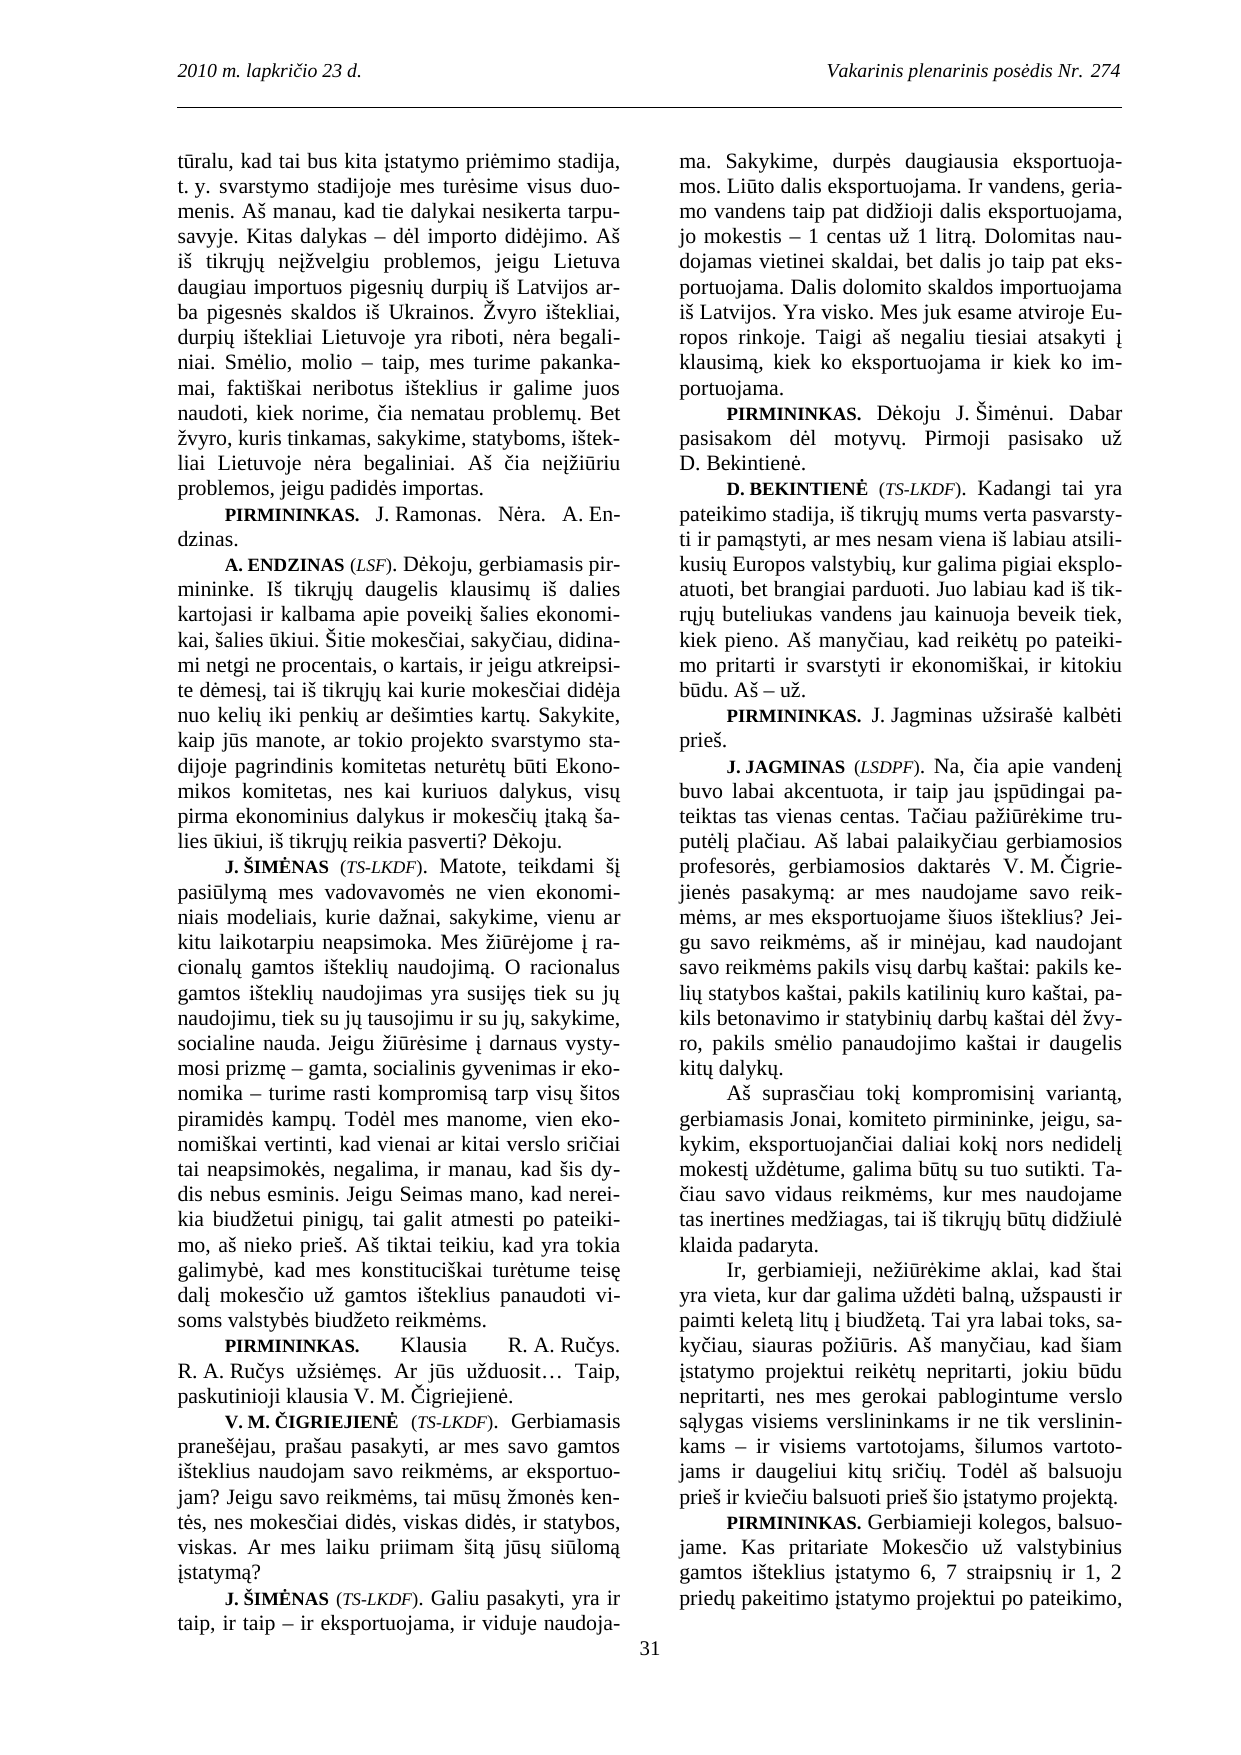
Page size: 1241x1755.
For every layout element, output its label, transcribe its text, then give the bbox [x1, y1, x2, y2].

text PIRMININKAS. Ger­bia­mie­ji ko­le­gos, bal­suo­ja­me. Kas pri­ta­ria­te Mo­kes­čio už vals­ty­bi­nius gam­tos iš­tek­lius įsta­ty­mo 6, 7 straips­nių ir 1, 2 prie­dų pa­kei­ti­mo įsta­ty­mo pro­jek­tui po pa­tei­ki­mo, [679, 1509, 1122, 1610]
text tū­ra­lu, kad tai bus ki­ta įsta­ty­mo pri­ėmi­mo sta­di­ja, t. y. svars­ty­mo sta­di­jo­je mes tu­rė­si­me vi­sus duo­me­nis. Aš ma­nau, kad tie da­ly­kai ne­si­ker­ta tar­pu­sa­vy­je. Ki­tas da­ly­kas – dėl im­por­to di­dė­ji­mo. Aš iš tik­rų­jų ne­įžvel­giu pro­ble­mos, jei­gu Lie­tu­va dau­giau im­por­tuos pi­ges­nių dur­pių iš Lat­vi­jos ar­ba pi­ges­nės skal­dos iš Uk­rai­nos. Žvy­ro iš­tek­liai, dur­pių iš­tek­liai Lie­tu­vo­je yra ri­bo­ti, nė­ra be­ga­li­niai. Smė­lio, mo­lio – taip, mes tu­ri­me pa­kan­ka­mai, fak­tiš­kai ne­ri­bo­tus iš­tek­lius ir ga­li­me juos nau­do­ti, kiek no­ri­me, čia ne­ma­tau pro­ble­mų. Bet žvy­ro, ku­ris tin­ka­mas, sa­ky­ki­me, sta­ty­boms, iš­tek­liai Lie­tu­vo­je nė­ra be­ga­li­niai. Aš čia ne­įžiū­riu pro­ble­mos, jei­gu pa­di­dės im­por­tas. [177, 148, 620, 501]
text J. ŠIMĖNAS (TS-LKDF). Ma­to­te, teik­da­mi šį pa­siū­ly­mą mes va­do­va­vo­mės ne vien eko­no­mi­niais mo­de­liais, ku­rie daž­nai, sa­ky­ki­me, vie­nu ar ki­tu lai­ko­tar­piu ne­ap­si­mo­ka. Mes žiū­rė­jo­me į ra­cio­na­lų gam­tos iš­tek­lių nau­do­ji­mą. O ra­cio­na­lus gam­tos iš­tek­lių nau­do­ji­mas yra su­si­jęs tiek su jų nau­do­ji­mu, tiek su jų tau­so­ji­mu ir su jų, sa­ky­ki­me, so­cia­li­ne nau­da. Jei­gu žiū­rė­si­me į dar­naus vys­ty­mo­si priz­mę – gam­ta, so­cia­li­nis gy­ve­ni­mas ir eko­no­mi­ka – tu­ri­me ras­ti kom­pro­mi­są tarp vi­sų ši­tos pi­ra­mi­dės kam­pų. To­dėl mes ma­no­me, vien eko­no­miš­kai ver­tin­ti, kad vie­nai ar ki­tai ver­slo sri­čiai tai ne­ap­si­mo­kės, ne­ga­li­ma, ir ma­nau, kad šis dy­dis ne­bus es­mi­nis. Jei­gu Sei­mas ma­no, kad ne­rei­kia biu­dže­tui pi­ni­gų, tai ga­lit at­mes­ti po pa­tei­ki­mo, aš nie­ko prieš. Aš tik­tai tei­kiu, kad yra to­kia ga­li­my­bė, kad mes kon­sti­tu­ciš­kai tu­rė­tu­me tei­sę da­lį mo­kes­čio už gam­tos iš­tek­lius pa­nau­do­ti vi­soms vals­ty­bės biu­dže­to reik­mėms. [177, 853, 620, 1332]
text PIRMININKAS. Dė­ko­ju J. Ši­mė­nui. Da­bar pa­si­sa­kom dėl mo­ty­vų. Pir­mo­ji pa­si­sa­ko už D. Be­kin­tie­nė. [679, 400, 1122, 475]
text J. JAGMINAS (LSDPF). Na, čia apie van­de­nį bu­vo la­bai ak­cen­tuo­ta, ir taip jau įspū­din­gai pa­teik­tas tas vie­nas cen­tas. Ta­čiau pa­žiū­rė­ki­me tru­pu­tė­lį pla­čiau. Aš la­bai pa­lai­ky­čiau ger­bia­mo­sios pro­fe­so­rės, ger­bia­mo­sios dak­ta­rės V. M. Čig­rie­jie­nės pa­sa­ky­mą: ar mes nau­do­ja­me sa­vo reik­mėms, ar mes eks­por­tuo­ja­me šiuos iš­tek­lius? Jei­gu sa­vo reik­mėms, aš ir mi­nė­jau, kad nau­do­jant sa­vo reik­mėms pa­kils vi­sų dar­bų kaš­tai: pa­kils ke­lių sta­ty­bos kaš­tai, pa­kils ka­ti­li­nių ku­ro kaš­tai, pa­kils be­to­na­vi­mo ir sta­ty­bi­nių dar­bų kaš­tai dėl žvy­ro, pa­kils smė­lio pa­nau­do­ji­mo kaš­tai ir dau­ge­lis ki­tų da­ly­kų. [679, 753, 1122, 1080]
text ma. Sa­ky­ki­me, dur­pės dau­giau­sia eks­por­tuo­ja­mos. Liū­to da­lis eks­por­tuo­ja­ma. Ir van­dens, ge­ria­mo van­dens taip pat di­džio­ji da­lis eks­por­tuo­ja­ma, jo mo­kes­tis – 1 cen­tas už 1 lit­rą. Do­lo­mi­tas nau­do­ja­mas vie­ti­nei skal­dai, bet da­lis jo taip pat eks­por­tuo­ja­ma. Da­lis do­lo­mi­to skal­dos im­por­tuo­ja­ma iš Lat­vi­jos. Yra vis­ko. Mes juk esa­me at­vi­ro­je Eu­ro­pos rin­ko­je. Tai­gi aš ne­ga­liu tie­siai at­sa­ky­ti į klau­si­mą, kiek ko eks­por­tuo­ja­ma ir kiek ko im­por­tuoja­ma. [679, 148, 1122, 400]
text V. M. ČIGRIEJIENĖ (TS-LKDF). Ger­bia­ma­sis pra­ne­šė­jau, pra­šau pa­sa­ky­ti, ar mes sa­vo gam­tos iš­tek­lius nau­do­jam sa­vo reik­mėms, ar eks­por­tuo­jam? Jei­gu sa­vo reik­mėms, tai mū­sų žmo­nės ken­tės, nes mo­kes­čiai di­dės, vis­kas di­dės, ir sta­ty­bos, vis­kas. Ar mes lai­ku pri­imam ši­tą jū­sų siū­lo­mą įsta­ty­mą? [177, 1408, 620, 1584]
text J. ŠIMĖNAS (TS-LKDF). Ga­liu pa­sa­ky­ti, yra ir taip, ir taip – ir eks­por­tuo­ja­ma, ir vi­du­je nau­do­ja­ [177, 1584, 620, 1635]
text Ir, ger­bia­mie­ji, ne­žiū­rė­ki­me ak­lai, kad štai yra vie­ta, kur dar ga­li­ma už­dė­ti bal­ną, už­spaus­ti ir pa­im­ti ke­le­tą li­tų į biu­dže­tą. Tai yra la­bai toks, sa­ky­čiau, siau­ras po­žiū­ris. Aš ma­ny­čiau, kad šiam įsta­ty­mo pro­jek­tui rei­kė­tų ne­pri­tar­ti, jo­kiu bū­du ne­pri­tar­ti, nes mes ge­ro­kai pa­blo­gin­tu­me ver­slo są­ly­gas vi­siems ver­sli­nin­kams ir ne tik ver­sli­nin­kams – ir vi­siems var­to­to­jams, ši­lu­mos var­to­to­jams ir dau­ge­liui ki­tų sri­čių. To­dėl aš bal­suo­ju prieš ir kvie­čiu bal­suo­ti prieš šio įsta­ty­mo pro­jek­tą. [679, 1257, 1122, 1509]
text A. ENDZINAS (LSF). Dė­ko­ju, ger­bia­ma­sis pir­mi­nin­ke. Iš tik­rų­jų dau­ge­lis klau­si­mų iš da­lies kar­to­ja­si ir kal­ba­ma apie po­vei­kį ša­lies eko­no­mi­kai, ša­lies ūkiui. Ši­tie mo­kes­čiai, sa­ky­čiau, di­di­na­mi net­gi ne pro­cen­tais, o kar­tais, ir jei­gu at­kreip­si­te dė­me­sį, tai iš tik­rų­jų kai ku­rie mo­kes­čiai di­dė­ja nuo ke­lių iki pen­kių ar de­šim­ties kar­tų. Sa­ky­ki­te, kaip jūs ma­no­te, ar to­kio pro­jek­to svars­ty­mo sta­di­jo­je pa­grin­di­nis ko­mi­te­tas ne­tu­rė­tų bū­ti Eko­no­mi­kos ko­mi­te­tas, nes kai ku­riuos da­ly­kus, vi­sų pir­ma eko­no­mi­nius da­ly­kus ir mo­kes­čių įta­ką ša­lies ūkiui, iš tik­rų­jų rei­kia pa­sver­ti? Dė­ko­ju. [177, 551, 620, 853]
text PIRMININKAS. J. Jag­mi­nas už­si­ra­šė kal­bė­ti prieš. [679, 702, 1122, 753]
text PIRMININKAS. Klau­sia R. A. Ru­čys. R. A. Ru­čys už­si­ė­męs. Ar jūs už­duo­sit… Taip, pas­ku­ti­nio­ji klau­sia V. M. Čig­rie­jie­nė. [177, 1332, 620, 1408]
text Aš su­pras­čiau to­kį kom­pro­mi­si­nį va­rian­tą, ger­bia­ma­sis Jo­nai, ko­mi­te­to pir­mi­nin­ke, jei­gu, sa­ky­kim, eks­por­tuo­jan­čiai da­liai ko­kį nors ne­di­de­lį mo­kes­tį už­dė­tu­me, ga­li­ma bū­tų su tuo su­tik­ti. Ta­čiau sa­vo vi­daus reik­mėms, kur mes nau­do­ja­me tas iner­ti­nes me­džia­gas, tai iš tik­rų­jų bū­tų di­džiu­lė klai­da pa­da­ry­ta. [679, 1080, 1122, 1257]
text D. BEKINTIENĖ (TS-LKDF). Ka­dan­gi tai yra pa­tei­ki­mo sta­di­ja, iš tik­rų­jų mums ver­ta pa­svars­ty­ti ir pa­mąs­ty­ti, ar mes ne­sam vie­na iš la­biau at­si­li­ku­sių Eu­ro­pos vals­ty­bių, kur ga­li­ma pi­giai eks­plo­a­tuo­ti, bet bran­giai par­duo­ti. Juo la­biau kad iš tik­rų­jų bu­te­liu­kas van­dens jau kai­nuo­ja be­veik tiek, kiek pie­no. Aš ma­ny­čiau, kad rei­kė­tų po pa­tei­ki­mo pri­tar­ti ir svars­ty­ti ir eko­no­miš­kai, ir ki­to­kiu bū­du. Aš – už. [679, 475, 1122, 702]
text PIRMININKAS. J. Ra­mo­nas. Nė­ra. A. En­dzinas. [177, 501, 620, 551]
